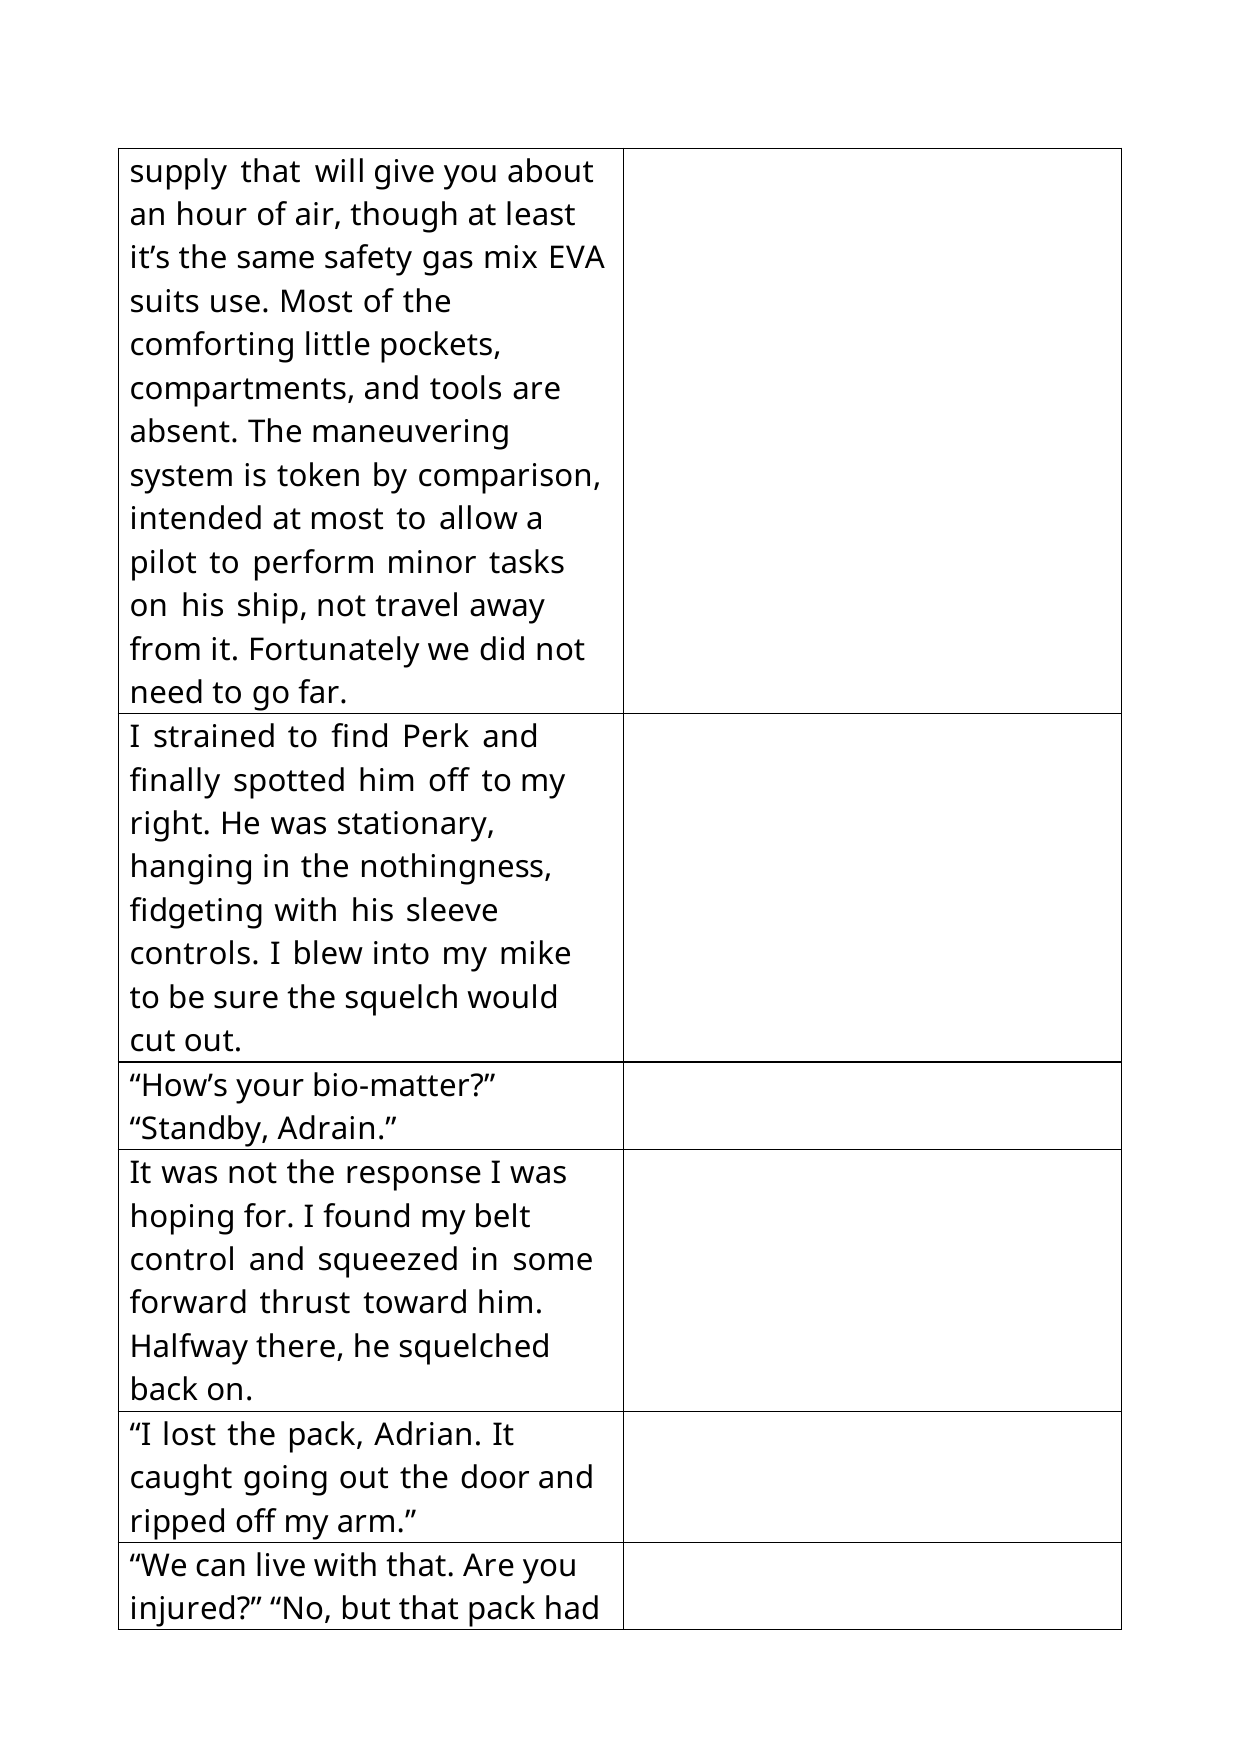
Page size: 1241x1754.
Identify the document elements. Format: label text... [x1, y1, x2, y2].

table_cell [624, 1063, 1121, 1149]
table_cell It was not the response I was hoping for. I found my belt control and squeezed in some forward thrust toward him. Halfway there, he squelched back on. [119, 1150, 623, 1411]
table_cell [624, 1543, 1121, 1629]
table_cell [624, 1150, 1121, 1411]
table_cell “How’s your bio-matter?” “Standby, Adrain.” [119, 1063, 623, 1149]
table_cell [624, 714, 1121, 1061]
table_cell [624, 1412, 1121, 1542]
table_cell “I lost the pack, Adrian. It caught going out the door and ripped off my arm.” [119, 1412, 623, 1542]
table_cell I strained to find Perk and finally spotted him off to my right. He was stationary, hanging in the nothingness, fidgeting with his sleeve controls. I blew into my mike to be sure the squelch would cut out. [119, 714, 623, 1061]
table_cell [624, 149, 1121, 713]
table_cell “We can live with that. Are you injured?” “No, but that pack had [119, 1543, 623, 1629]
table_cell supply that will give you about an hour of air, though at least it’s the same safety gas mix EVA suits use. Most of the comforting little pockets, compartments, and tools are absent. The maneuvering system is token by comparison, intended at most to allow a pilot to perform minor tasks on his ship, not travel away from it. Fortunately we did not need to go far. [119, 149, 623, 713]
